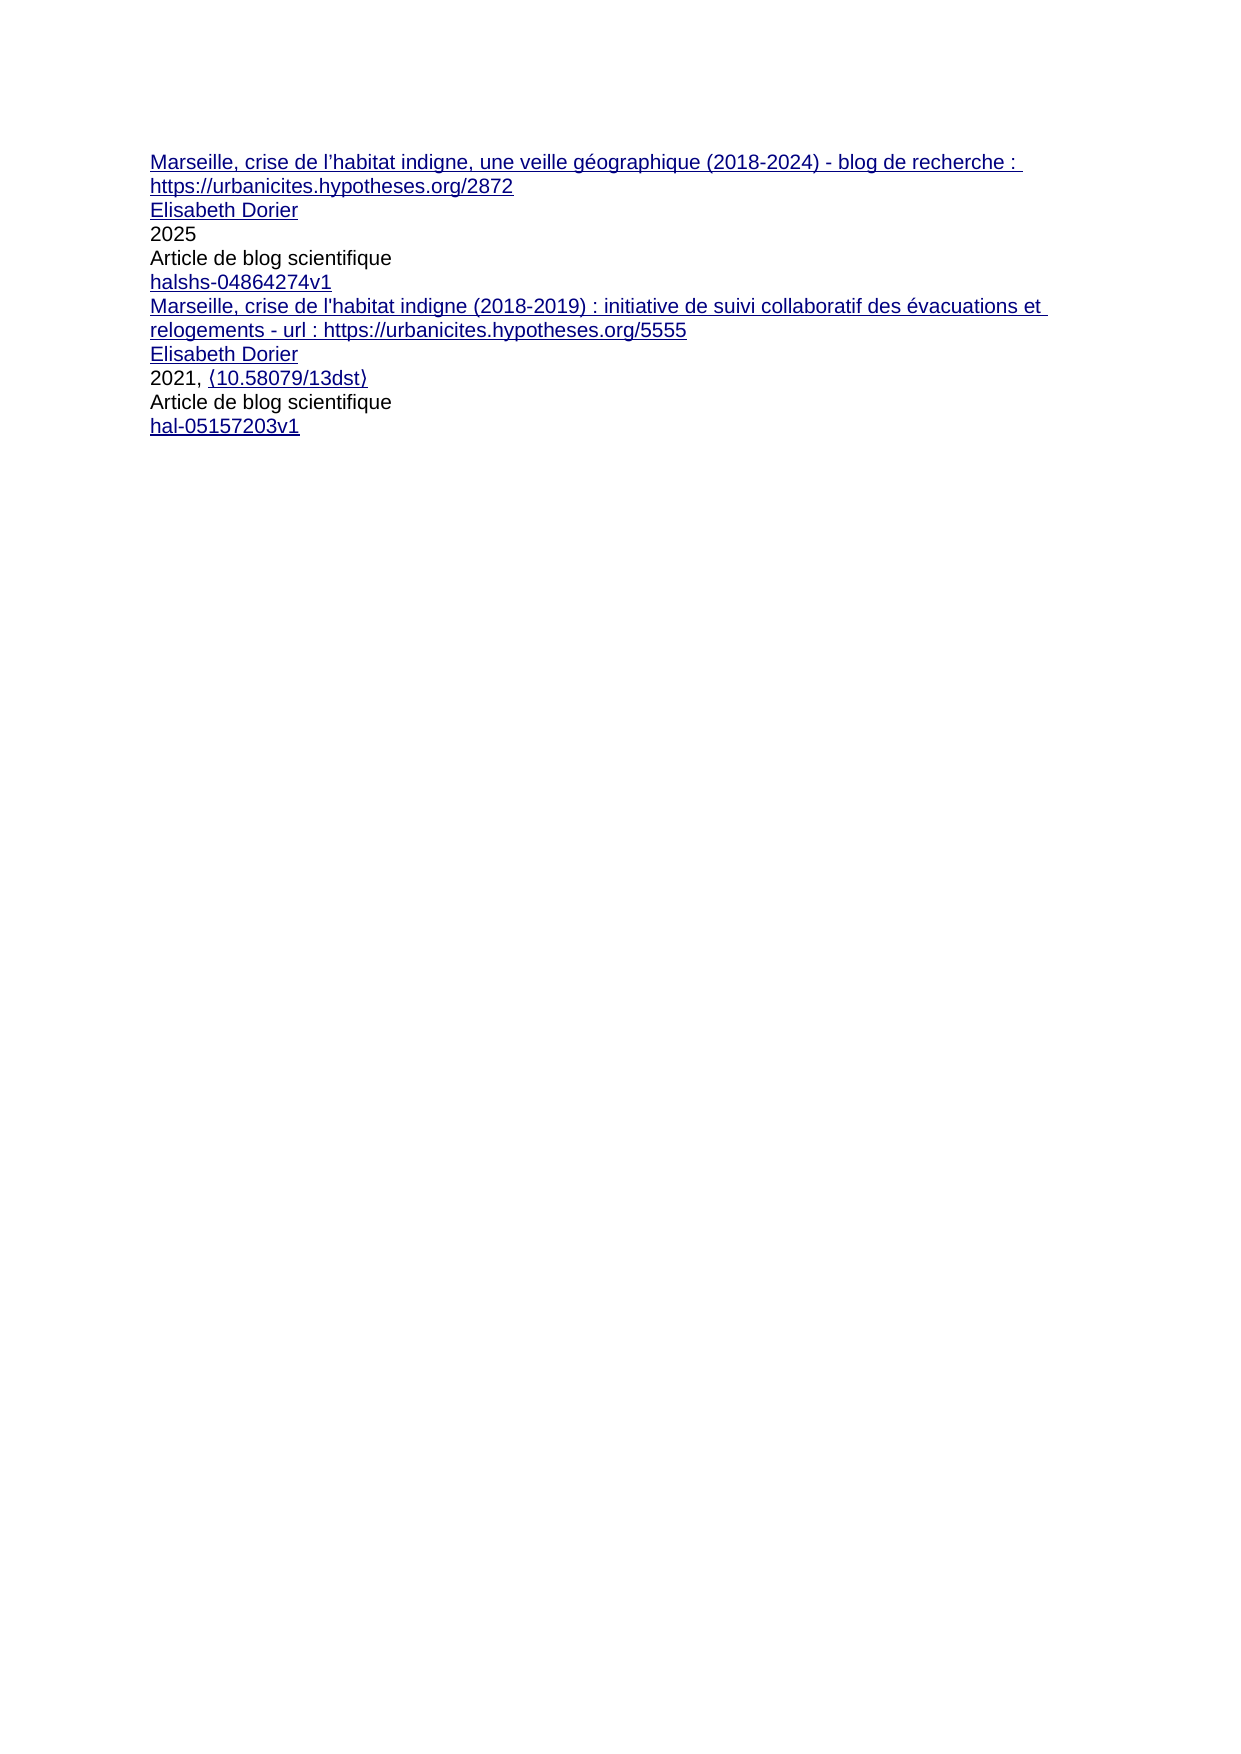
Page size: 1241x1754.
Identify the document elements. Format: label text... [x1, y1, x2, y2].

table_cell Marseille, crise de l’habitat indigne, une veille géographique (2018-2024) - blog de recherche : https://urbanicites.hypotheses.org/2872 Elisabeth Dorier 2025 Article de blog scientifique halshs-04864274v1 [150, 150, 1090, 294]
table_cell Marseille, crise de l'habitat indigne (2018-2019) : initiative de suivi collaboratif des évacuations et relogements - url : https://urbanicites.hypotheses.org/5555 Elisabeth Dorier 2021, ⟨10.58079/13dst⟩ Article de blog scientifique hal-05157203v1 [150, 294, 1090, 437]
